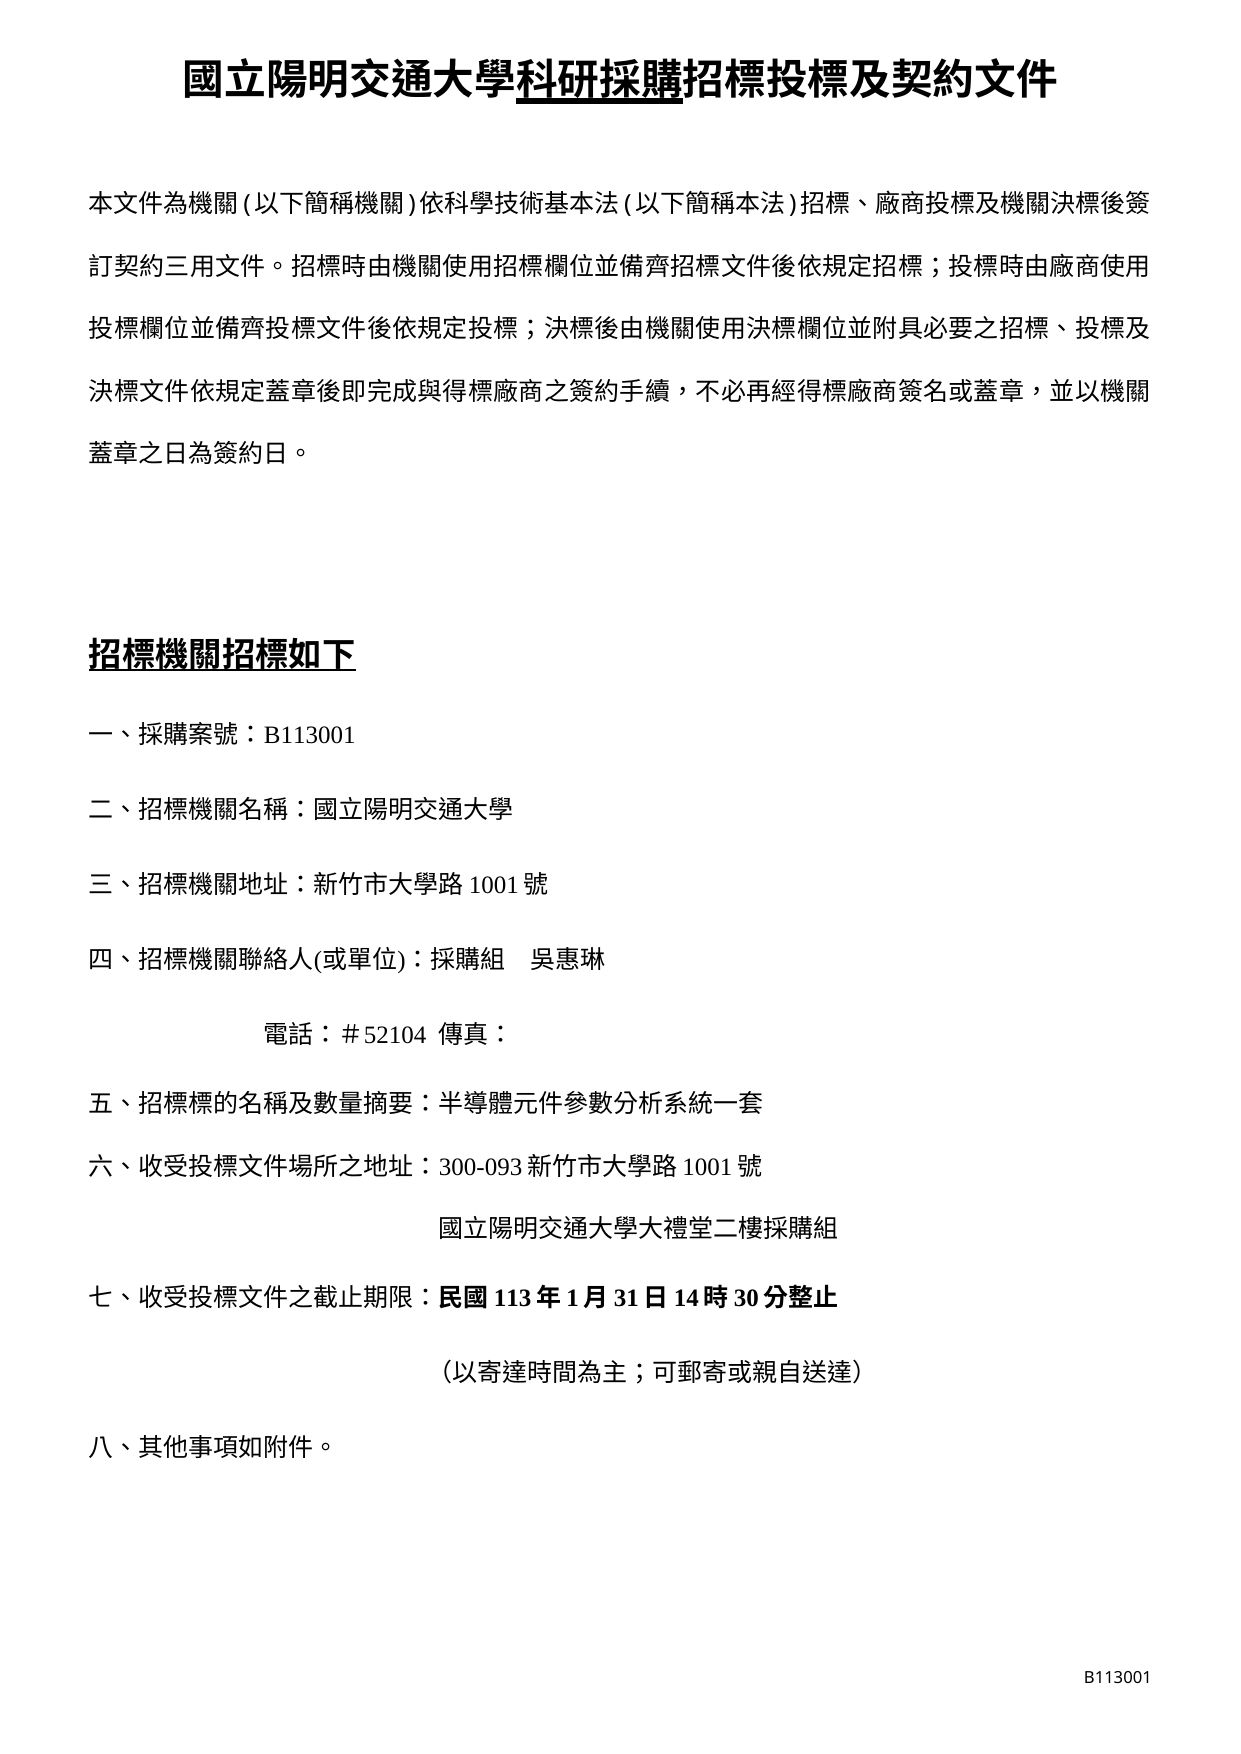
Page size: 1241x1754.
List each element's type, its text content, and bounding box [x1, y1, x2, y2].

text 國立陽明交通大學科研採購招標投標及契約文件 [89, 35, 1152, 97]
text 四、招標機關聯絡人(或單位)：採購組 吳惠琳 [89, 916, 1152, 979]
text 二、招標機關名稱：國立陽明交通大學 [89, 766, 1152, 829]
text 本文件為機關(以下簡稱機關)依科學技術基本法(以下簡稱本法)招標、廠商投標及機關決標後簽訂契約三用文件。招標時由機關使用招標欄位並備齊招標文件後依規定招標；投標時由廠商使用投標欄位並備齊投標文件後依規定投標；決標後由機關使用決標欄位並附具必要之招標、投標及決標文件依規定蓋章後即完成與得標廠商之簽約手續，不必再經得標廠商簽名或蓋章，並以機關蓋章之日為簽約日。 [89, 160, 1152, 472]
text 國立陽明交通大學大禮堂二樓採購組 [426, 1185, 1152, 1247]
text 三、招標機關地址：新竹市大學路1001號 [89, 841, 1152, 904]
text 五、招標標的名稱及數量摘要：半導體元件參數分析系統一套 [88, 1060, 1152, 1122]
text 一、採購案號：B113001 [89, 691, 1152, 754]
text 七、收受投標文件之截止期限：民國113年1月31日14時30分整止 [89, 1254, 1152, 1316]
text 六、收受投標文件場所之地址：300-093新竹市大學路1001號 [89, 1122, 1152, 1185]
text 電話：＃52104 傳真： [89, 991, 1152, 1054]
text 招標機關招標如下 [89, 610, 1152, 672]
text （以寄達時間為主；可郵寄或親自送達） [140, 1329, 1152, 1391]
text 八、其他事項如附件。 [89, 1404, 1152, 1466]
